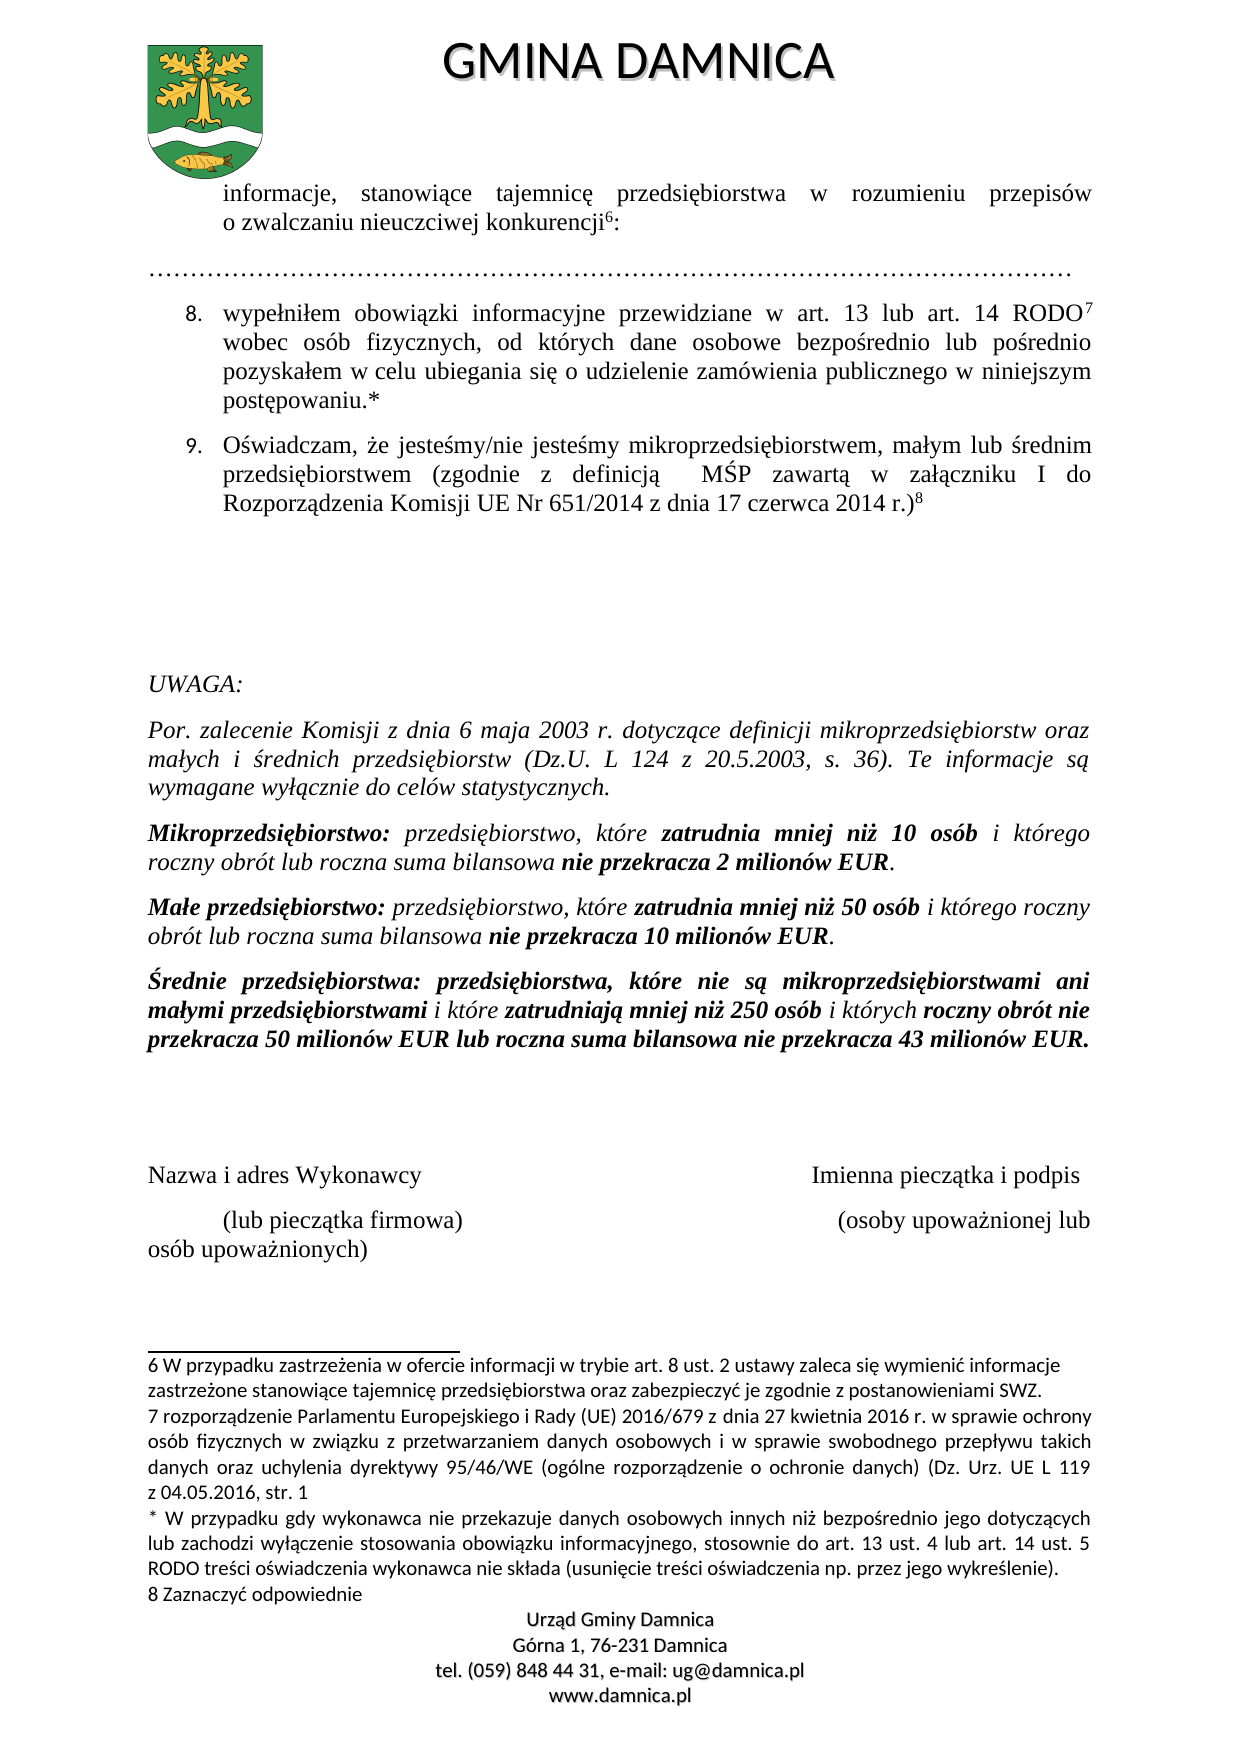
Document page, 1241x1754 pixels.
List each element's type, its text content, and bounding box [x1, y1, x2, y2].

list W przypadku zastrzeżenia w ofercie informacji w trybie art. 8 ust. 2 ustawy zaleca się wymienić informacje zastrzeżone stanowiące tajemnicę przedsiębiorstwa oraz zabezpieczyć je zgodnie z postanowieniami SWZ. [148, 1352, 1093, 1403]
list * W przypadku gdy wykonawca nie przekazuje danych osobowych innych niż bezpośrednio jego dotyczących lub zachodzi wyłączenie stosowania obowiązku informacyjnego, stosownie do art. 13 ust. 4 lub art. 14 ust. 5 RODO treści oświadczenia wykonawca nie składa (usunięcie treści oświadczenia np. przez jego wykreślenie). [148, 1505, 1093, 1581]
text Nazwa i adres Wykonawcy Imienna pieczątka i podpis [148, 1160, 1093, 1189]
text (lub pieczątka firmowa) (osoby upoważnionej lub osób upoważnionych) [148, 1205, 1093, 1263]
text Mikroprzedsiębiorstwo: przedsiębiorstwo, które zatrudnia mniej niż 10 osób i którego roczny obrót lub roczna suma bilansowa nie przekracza 2 milionów EUR. [148, 818, 1093, 875]
text Średnie przedsiębiorstwa: przedsiębiorstwa, które nie są mikroprzedsiębiorstwami ani małymi przedsiębiorstwami i które zatrudniają mniej niż 250 osób i których roczny obrót nie przekracza 50 milionów EUR lub roczna suma bilansowa nie przekracza 43 milionów EUR. [148, 966, 1093, 1052]
text Małe przedsiębiorstwo: przedsiębiorstwo, które zatrudnia mniej niż 50 osób i którego roczny obrót lub roczna suma bilansowa nie przekracza 10 milionów EUR. [148, 892, 1093, 949]
list Zaznaczyć odpowiednie [148, 1581, 1093, 1606]
text UWAGA: [148, 669, 1093, 698]
list informacje, stanowiące tajemnicę przedsiębiorstwa w rozumieniu przepisów o zwalczaniu nieuczciwej konkurencji: [185, 178, 1093, 236]
list Oświadczam, że jesteśmy/nie jesteśmy mikroprzedsiębiorstwem, małym lub średnim przedsiębiorstwem (zgodnie z definicją MŚP zawartą w załączniku I do Rozporządzenia Komisji UE Nr 651/2014 z dnia 17 czerwca 2014 r.) [185, 430, 1093, 517]
text Por. zalecenie Komisji z dnia 6 maja 2003 r. dotyczące definicji mikroprzedsiębiorstw oraz małych i średnich przedsiębiorstw (Dz.U. L 124 z 20.5.2003, s. 36). Te informacje są wymagane wyłącznie do celów statystycznych. [148, 715, 1093, 801]
list wypełniłem obowiązki informacyjne przewidziane w art. 13 lub art. 14 RODO wobec osób fizycznych, od których dane osobowe bezpośrednio lub pośrednio pozyskałem w celu ubiegania się o udzielenie zamówienia publicznego w niniejszym postępowaniu.* [185, 298, 1093, 413]
list rozporządzenie Parlamentu Europejskiego i Rady (UE) 2016/679 z dnia 27 kwietnia 2016 r. w sprawie ochrony osób fizycznych w związku z przetwarzaniem danych osobowych i w sprawie swobodnego przepływu takich danych oraz uchylenia dyrektywy 95/46/WE (ogólne rozporządzenie o ochronie danych) (Dz. Urz. UE L 119 z 04.05.2016, str. 1 [148, 1403, 1093, 1505]
text ………………………………………………………………………………………………… [148, 253, 1093, 281]
